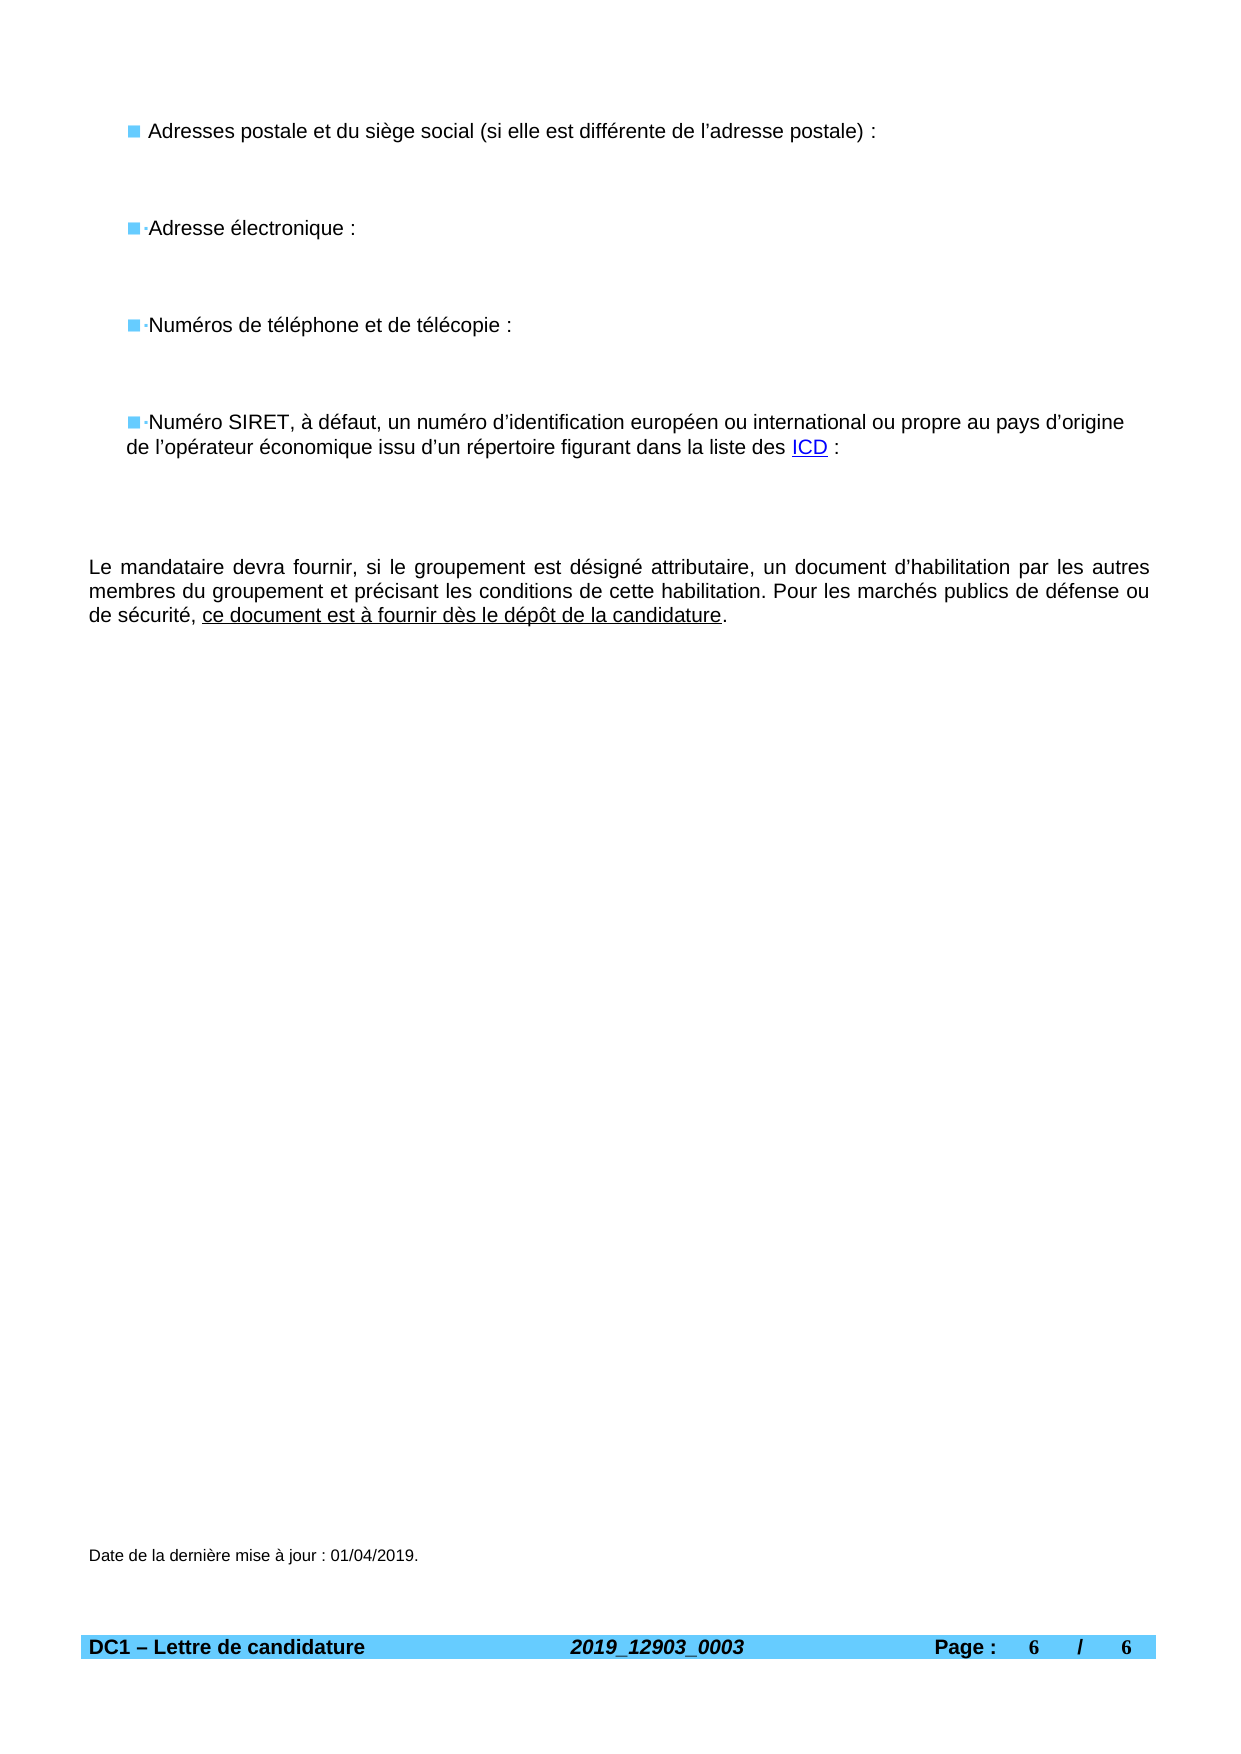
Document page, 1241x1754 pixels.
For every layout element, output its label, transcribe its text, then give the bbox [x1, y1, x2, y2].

text Date de la dernière mise à jour : 01/04/2019. [89, 1546, 1152, 1565]
text  Adresses postale et du siège social (si elle est différente de l’adresse postale) : [126, 119, 1152, 144]
text Numéro SIRET, à défaut, un numéro d’identification européen ou international ou propre au pays d’origine de l’opérateur économique issu d’un répertoire figurant dans la liste des ICD : [126, 410, 1152, 459]
text Le mandataire devra fournir, si le groupement est désigné attributaire, un document d’habilitation par les autres membres du groupement et précisant les conditions de cette habilitation. Pour les marchés publics de défense ou de sécurité, ce document est à fournir dès le dépôt de la candidature. [89, 554, 1152, 626]
text Adresse électronique : [126, 216, 1152, 241]
text Numéros de téléphone et de télécopie : [126, 313, 1152, 338]
